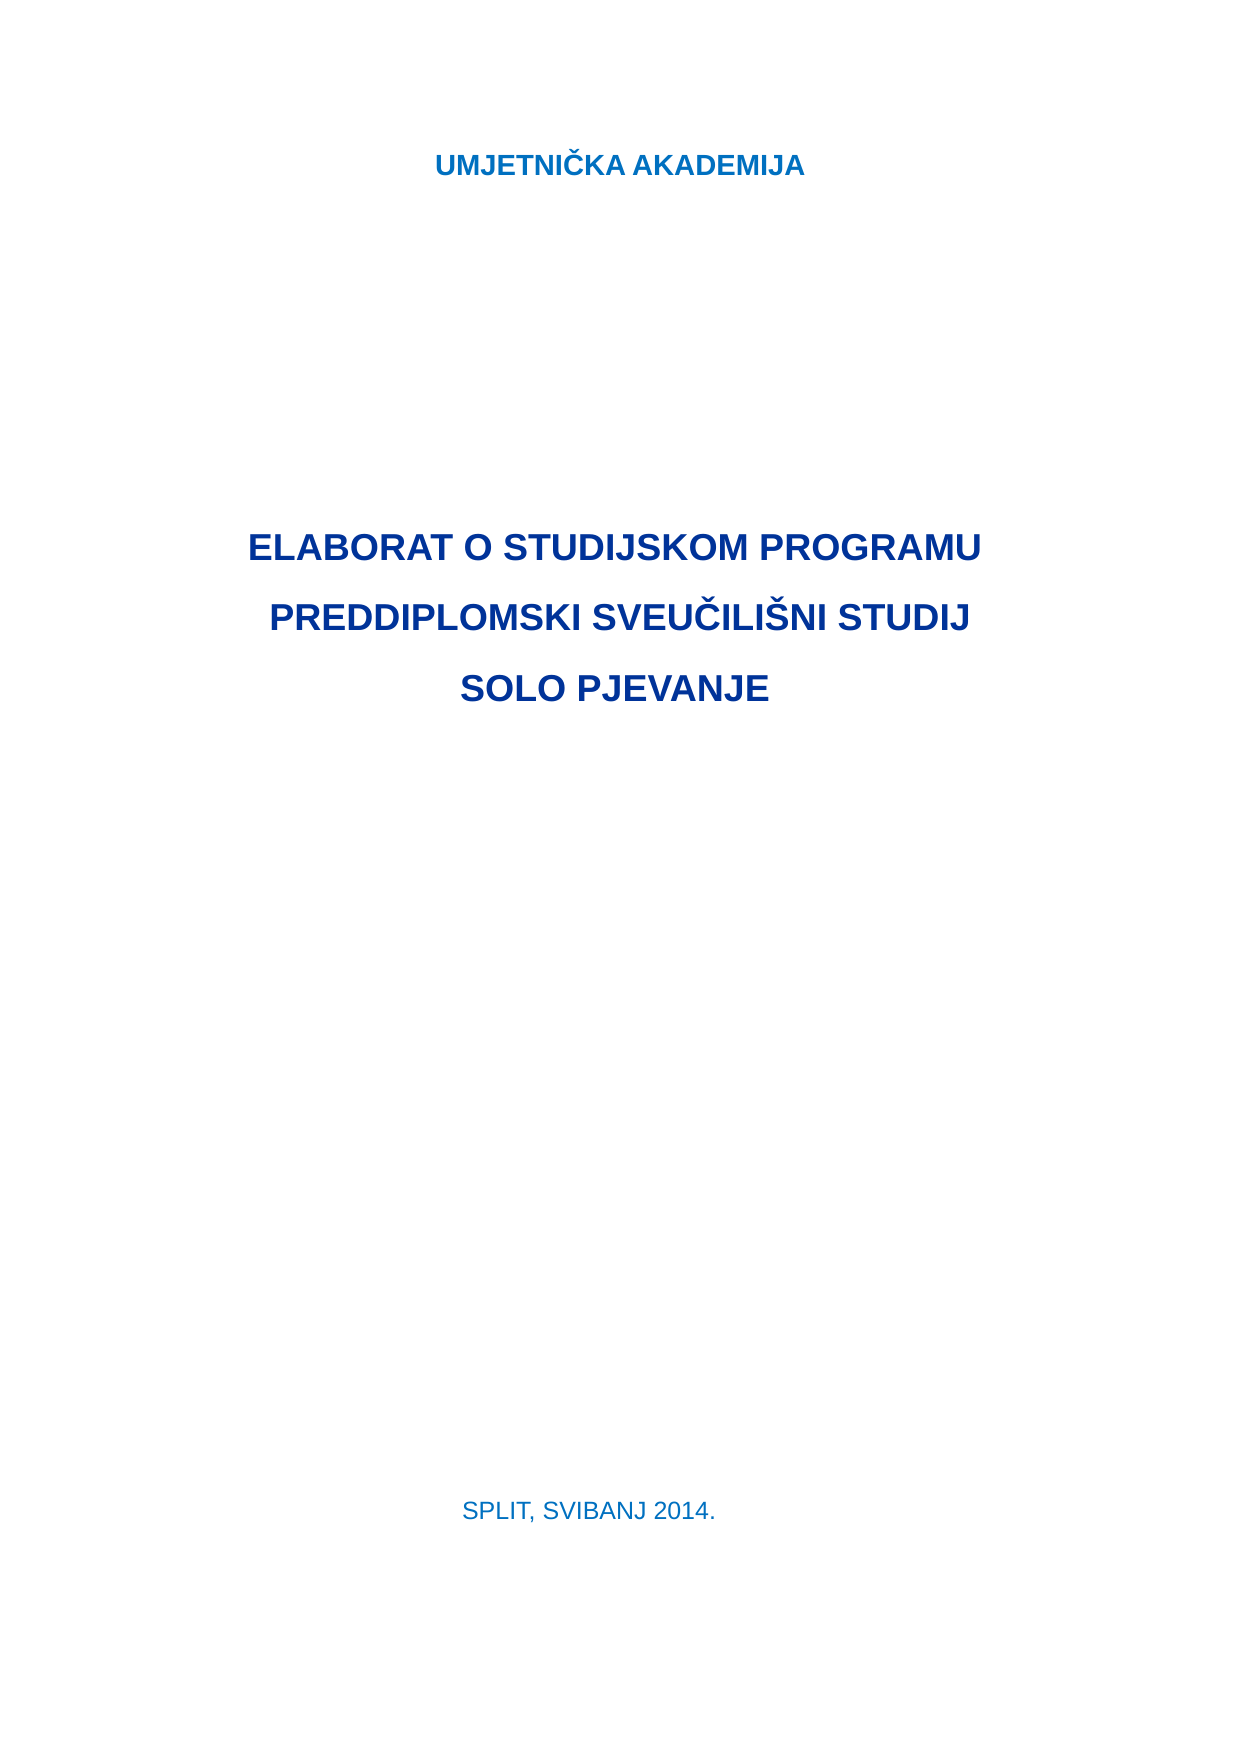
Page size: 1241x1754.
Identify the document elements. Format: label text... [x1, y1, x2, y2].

text UMJETNIČKA AKADEMIJA [148, 148, 1093, 181]
text SOLO PJEVANJE [148, 666, 1093, 709]
text PREDDIPLOMSKI SVEUČILIŠNI STUDIJ [148, 596, 1093, 639]
text ELABORAT O STUDIJSKOM PROGRAMU [148, 525, 1093, 568]
text SPLIT, SVIBANJ 2014. [148, 1496, 1093, 1525]
